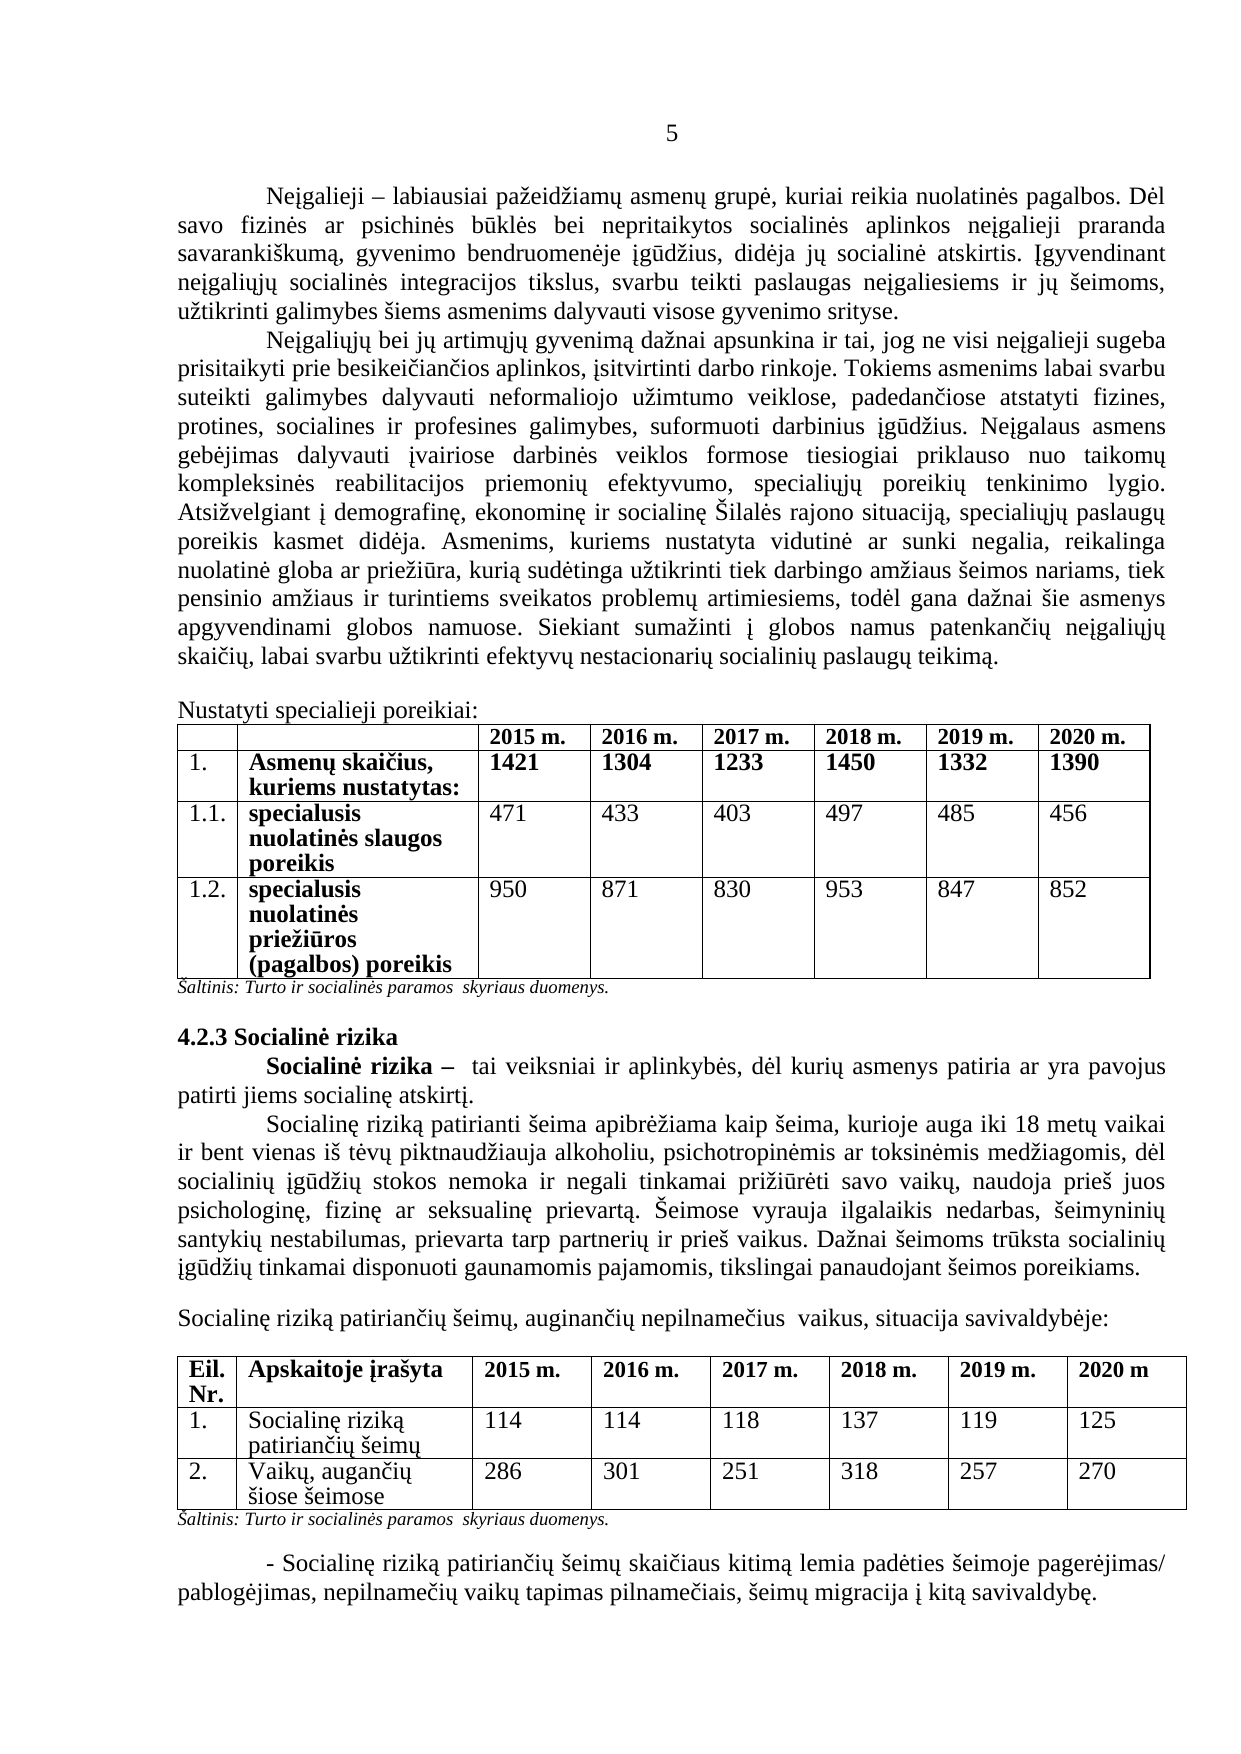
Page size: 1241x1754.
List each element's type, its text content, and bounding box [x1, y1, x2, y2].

table_cell 301 [592, 1459, 710, 1509]
table_cell 1332 [927, 751, 1038, 801]
table_cell 318 [830, 1459, 948, 1509]
table_header 2016 m. [591, 725, 702, 749]
table_cell Asmenų skaičius, kuriems nustatytas: [238, 751, 478, 801]
text Socialinę riziką patiriančių šeimų, auginančių nepilnamečius vaikus, situacija savivaldybėje: [177, 1306, 1167, 1331]
text Neįgalieji – labiausiai pažeidžiamų asmenų grupė, kuriai reikia nuolatinės pagalbos. Dėl savo fizinės ar psichinės būklės bei nepritaikytos socialinės aplinkos neįgalieji praranda savarankiškumą, gyvenimo bendruomenėje įgūdžius, didėja jų socialinė atskirtis. Įgyvendinant neįgaliųjų socialinės integracijos tikslus, svarbu teikti paslaugas neįgaliesiems ir jų šeimoms, užtikrinti galimybes šiems asmenims dalyvauti visose gyvenimo srityse. [177, 181, 1167, 325]
table_header 2016 m. [592, 1357, 710, 1407]
table_header 2017 m. [703, 725, 814, 749]
table_cell 871 [591, 878, 702, 978]
text Šaltinis: Turto ir socialinės paramos skyriaus duomenys. [177, 1510, 1167, 1529]
table_cell 286 [473, 1459, 591, 1509]
table_header Apskaitoje įrašyta [237, 1357, 472, 1407]
table_header [178, 725, 237, 749]
table_header 2018 m. [830, 1357, 948, 1407]
table_cell 125 [1068, 1408, 1186, 1458]
table_cell 114 [473, 1408, 591, 1458]
text Socialinė rizika – tai veiksniai ir aplinkybės, dėl kurių asmenys patiria ar yra pavojus patirti jiems socialinę atskirtį. [177, 1051, 1167, 1109]
text 4.2.3 Socialinė rizika [177, 1022, 1167, 1051]
table_header 2015 m. [473, 1357, 591, 1407]
table_cell 852 [1039, 878, 1149, 978]
table_cell 1233 [703, 751, 814, 801]
table_cell 119 [949, 1408, 1067, 1458]
table_cell 1304 [591, 751, 702, 801]
table_cell 1.2. [178, 878, 237, 978]
table_cell 251 [711, 1459, 829, 1509]
text Socialinę riziką patirianti šeima apibrėžiama kaip šeima, kurioje auga iki 18 metų vaikai ir bent vienas iš tėvų piktnaudžiauja alkoholiu, psichotropinėmis ar toksinėmis medžiagomis, dėl socialinių įgūdžių stokos nemoka ir negali tinkamai prižiūrėti savo vaikų, naudoja prieš juos psichologinę, fizinę ar seksualinę prievartą. Šeimose vyrauja ilgalaikis nedarbas, šeimyninių santykių nestabilumas, prievarta tarp partnerių ir prieš vaikus. Dažnai šeimoms trūksta socialinių įgūdžių tinkamai disponuoti gaunamomis pajamomis, tikslingai panaudojant šeimos poreikiams. [177, 1109, 1167, 1281]
table_cell 114 [592, 1408, 710, 1458]
table_cell 471 [479, 802, 590, 877]
table_header 2020 m [1068, 1357, 1186, 1407]
table_cell 1.1. [178, 802, 237, 877]
table_cell 497 [815, 802, 926, 877]
table_header 2018 m. [815, 725, 926, 749]
table_cell 1. [178, 751, 237, 801]
text Šaltinis: Turto ir socialinės paramos skyriaus duomenys. [177, 979, 1167, 997]
table_cell 953 [815, 878, 926, 978]
table_cell 1421 [479, 751, 590, 801]
table_cell 433 [591, 802, 702, 877]
text - Socialinę riziką patiriančių šeimų skaičiaus kitimą lemia padėties šeimoje pagerėjimas/ pablogėjimas, nepilnamečių vaikų tapimas pilnamečiais, šeimų migracija į kitą savivaldybę. [177, 1548, 1167, 1605]
table_header 2015 m. [479, 725, 590, 749]
table_cell 847 [927, 878, 1038, 978]
table_header Eil. Nr. [178, 1357, 236, 1407]
table_cell 485 [927, 802, 1038, 877]
table_cell 403 [703, 802, 814, 877]
text Nustatyti specialieji poreikiai: [177, 698, 1167, 723]
table_cell 2. [178, 1459, 236, 1509]
table_cell 257 [949, 1459, 1067, 1509]
table_cell 830 [703, 878, 814, 978]
table_cell 1450 [815, 751, 926, 801]
table_header 2019 m. [927, 725, 1038, 749]
table_cell 137 [830, 1408, 948, 1458]
table_cell 950 [479, 878, 590, 978]
table_cell 270 [1068, 1459, 1186, 1509]
table_cell Vaikų, augančių šiose šeimose [237, 1459, 472, 1509]
table_cell specialusis nuolatinės slaugos poreikis [238, 802, 478, 877]
table_cell Socialinę riziką patiriančių šeimų [237, 1408, 472, 1458]
table_header [238, 725, 478, 749]
table_cell 1. [178, 1408, 236, 1458]
table_cell 1390 [1039, 751, 1149, 801]
table_header 2020 m. [1039, 725, 1149, 749]
text Neįgaliųjų bei jų artimųjų gyvenimą dažnai apsunkina ir tai, jog ne visi neįgalieji sugeba prisitaikyti prie besikeičiančios aplinkos, įsitvirtinti darbo rinkoje. Tokiems asmenims labai svarbu suteikti galimybes dalyvauti neformaliojo užimtumo veiklose, padedančiose atstatyti fizines, protines, socialines ir profesines galimybes, suformuoti darbinius įgūdžius. Neįgalaus asmens gebėjimas dalyvauti įvairiose darbinės veiklos formose tiesiogiai priklauso nuo taikomų kompleksinės reabilitacijos priemonių efektyvumo, specialiųjų poreikių tenkinimo lygio. Atsižvelgiant į demografinę, ekonominę ir socialinę Šilalės rajono situaciją, specialiųjų paslaugų poreikis kasmet didėja. Asmenims, kuriems nustatyta vidutinė ar sunki negalia, reikalinga nuolatinė globa ar priežiūra, kurią sudėtinga užtikrinti tiek darbingo amžiaus šeimos nariams, tiek pensinio amžiaus ir turintiems sveikatos problemų artimiesiems, todėl gana dažnai šie asmenys apgyvendinami globos namuose. Siekiant sumažinti į globos namus patenkančių neįgaliųjų skaičių, labai svarbu užtikrinti efektyvų nestacionarių socialinių paslaugų teikimą. [177, 325, 1167, 670]
table_header 2019 m. [949, 1357, 1067, 1407]
table_cell specialusis nuolatinės priežiūros (pagalbos) poreikis [238, 878, 478, 978]
table_cell 118 [711, 1408, 829, 1458]
table_cell 456 [1039, 802, 1149, 877]
table_header 2017 m. [711, 1357, 829, 1407]
